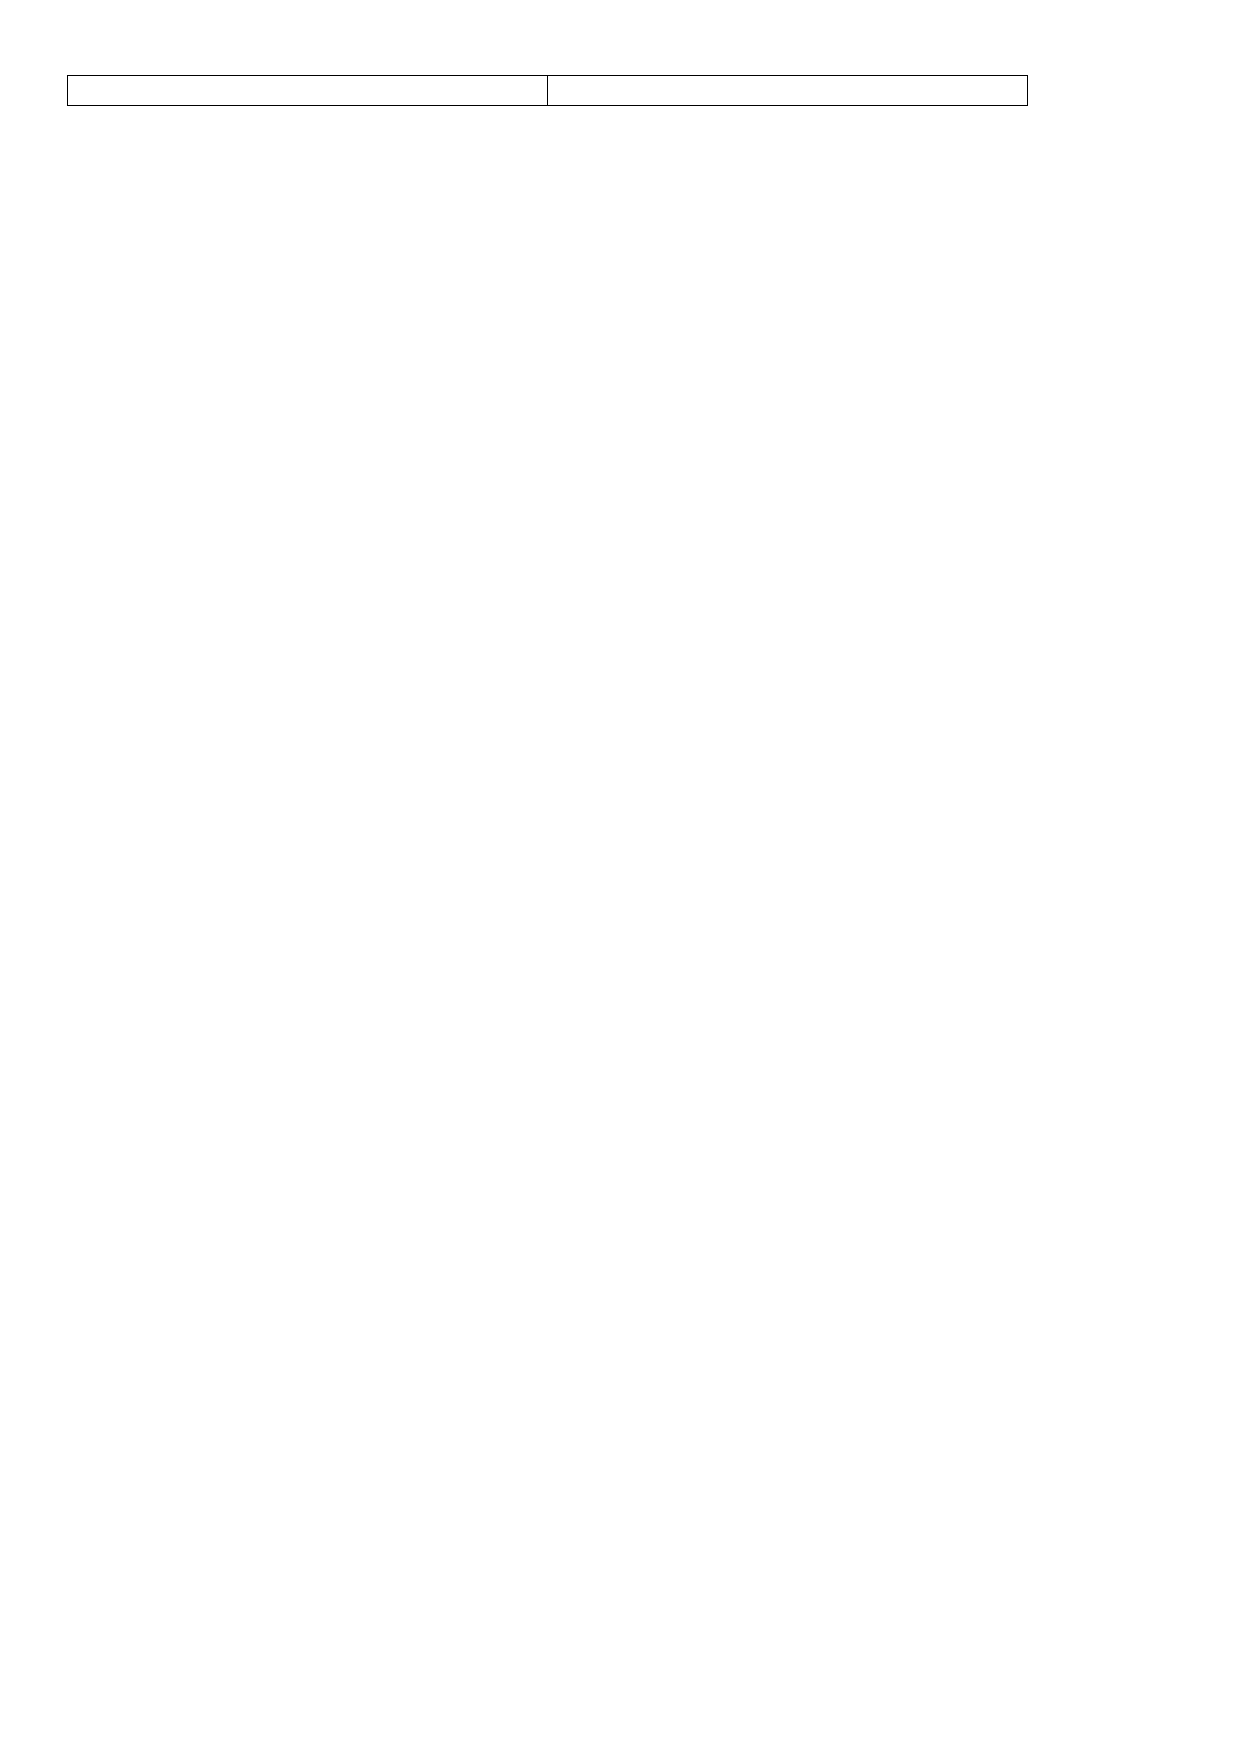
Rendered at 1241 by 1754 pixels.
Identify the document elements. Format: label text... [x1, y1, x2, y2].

table_cell [548, 76, 1027, 105]
table_cell La tenue vestimentaire appropriée La ropa que es menester llevar [68, 76, 547, 105]
